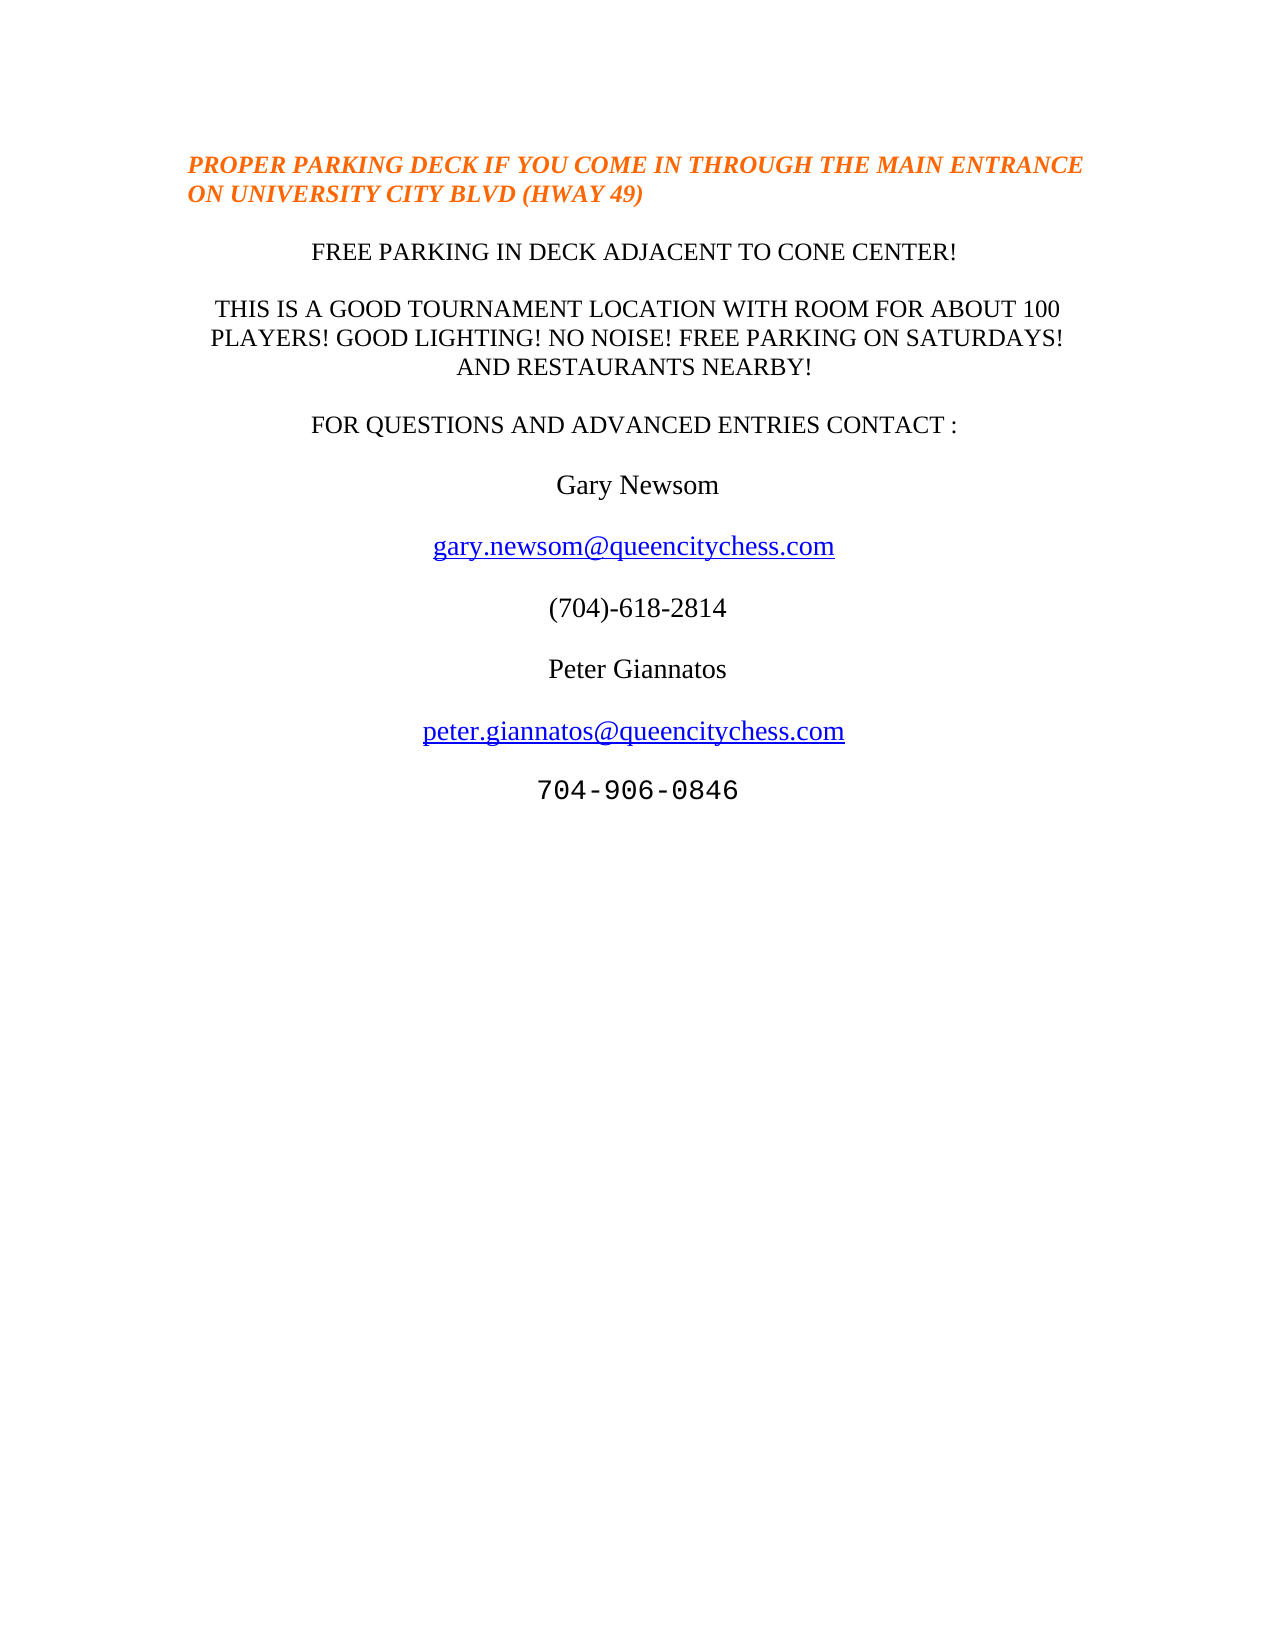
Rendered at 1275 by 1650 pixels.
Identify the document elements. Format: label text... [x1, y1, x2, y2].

text Gary Newsom [187, 468, 1087, 500]
text Peter Giannatos [187, 653, 1087, 685]
text THIS IS A GOOD TOURNAMENT LOCATION WITH ROOM FOR ABOUT 100 PLAYERS! GOOD LIGHTING! NO NOISE! FREE PARKING ON SATURDAYS! AND RESTAURANTS NEARBY! [187, 294, 1087, 381]
text FOR QUESTIONS AND ADVANCED ENTRIES CONTACT : [187, 410, 1087, 439]
text (704)-618-2814 [187, 591, 1087, 623]
text gary.newsom@queencitychess.com [187, 529, 1087, 562]
text 704-906-0846 [187, 776, 1087, 808]
text FREE PARKING IN DECK ADJACENT TO CONE CENTER! [187, 237, 1087, 265]
text peter.giannatos@queencitychess.com [187, 714, 1087, 747]
text PROPER PARKING DECK IF YOU COME IN THROUGH THE MAIN ENTRANCE ON UNIVERSITY CITY BLVD (HWAY 49) [187, 150, 1087, 207]
